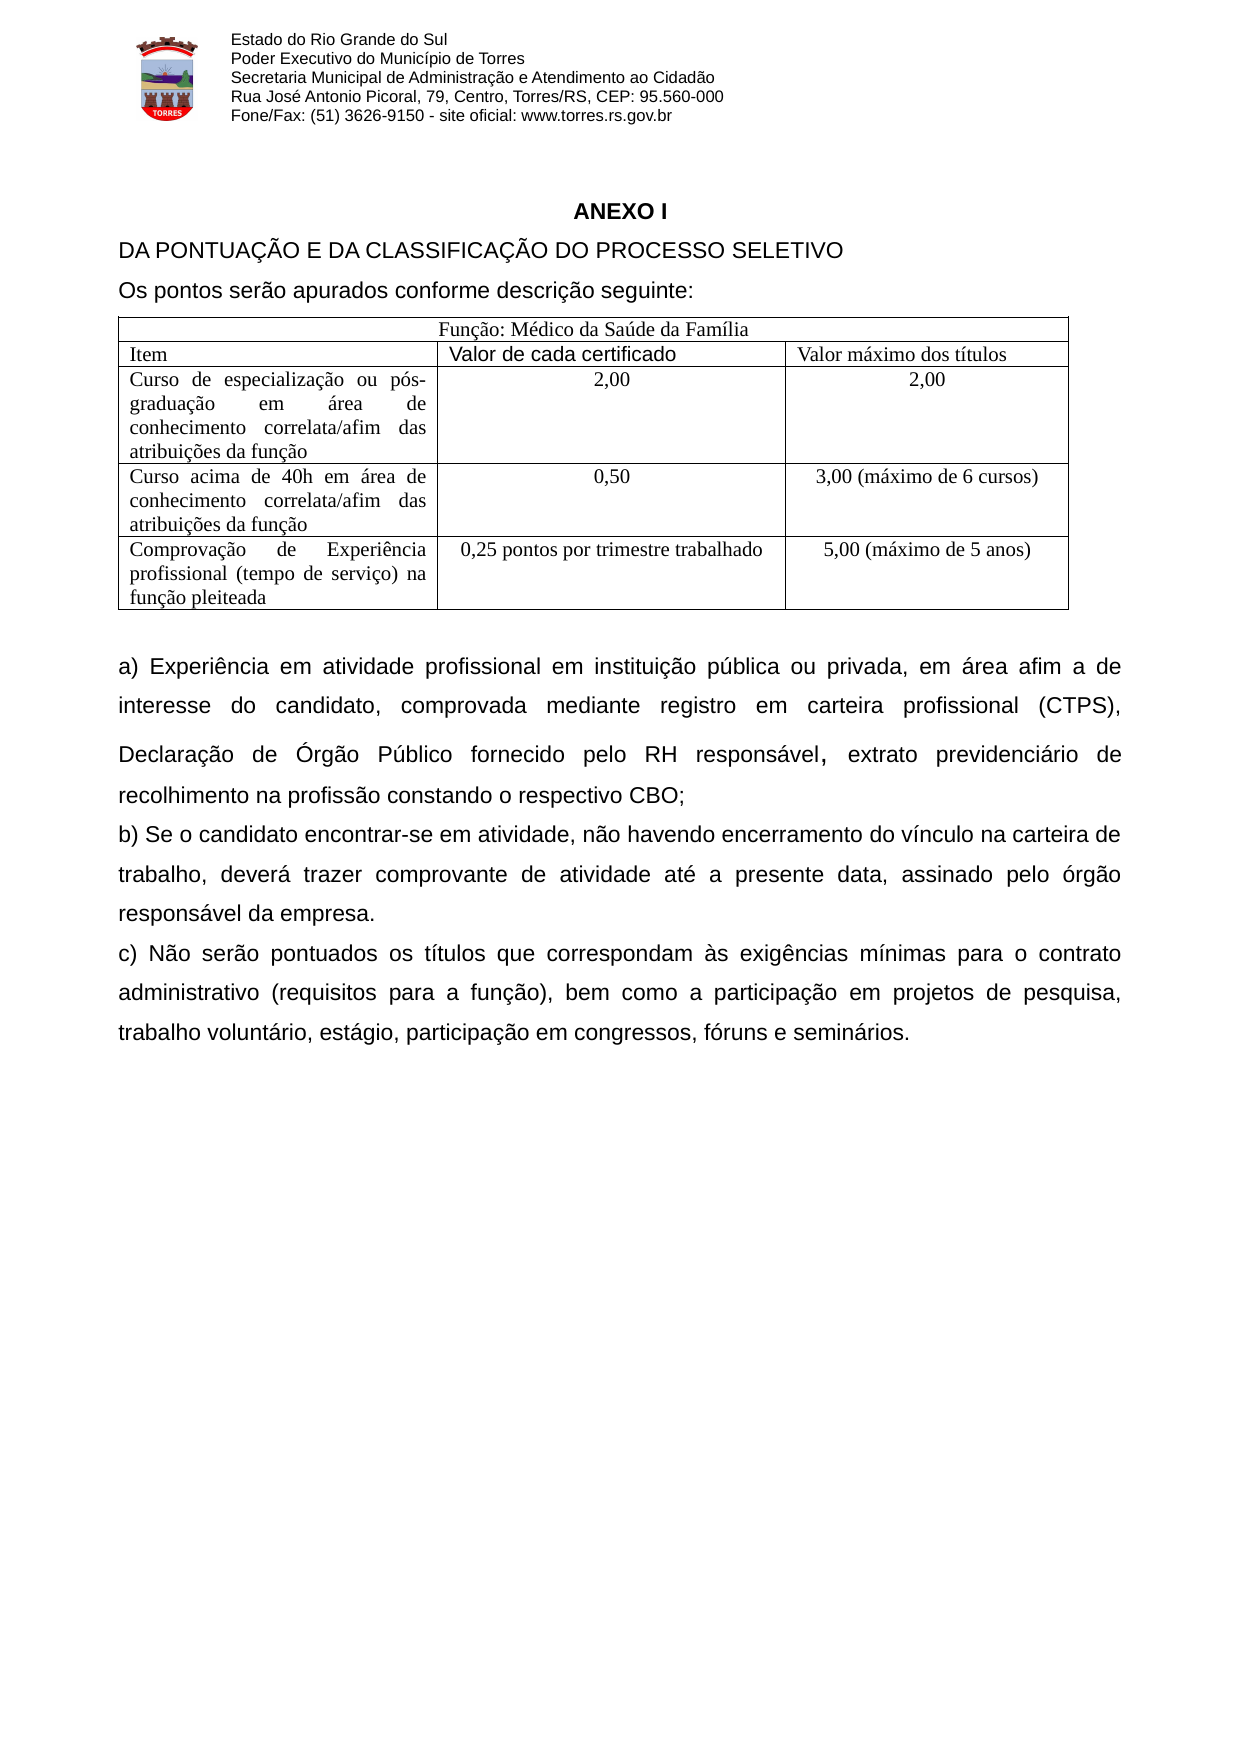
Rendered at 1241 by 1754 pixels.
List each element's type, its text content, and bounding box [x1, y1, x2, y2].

table_cell 5,00 (máximo de 5 anos) [786, 537, 1068, 609]
text b) Se o candidato encontrar-se em atividade, não havendo encerramento do vínculo na carteira de trabalho, deverá trazer comprovante de atividade até a presente data, assinado pelo órgão responsável da empresa. [118, 821, 1122, 927]
table_cell Curso acima de 40h em área de conhecimento correlata/afim das atribuições da função [119, 464, 437, 536]
table_cell 2,00 [786, 367, 1068, 463]
table_cell 3,00 (máximo de 6 cursos) [786, 464, 1068, 536]
text a) Experiência em atividade profissional em instituição pública ou privada, em área afim a de interesse do candidato, comprovada mediante registro em carteira profissional (CTPS), Declaração de Órgão Público fornecido pelo RH responsável, extrato previdenciário de recolhimento na profissão constando o respectivo CBO; [118, 653, 1122, 808]
picture [136, 37, 198, 121]
table_cell Item [119, 342, 437, 366]
table_cell Valor máximo dos títulos [786, 342, 1068, 366]
text c) Não serão pontuados os títulos que correspondam às exigências mínimas para o contrato administrativo (requisitos para a função), bem como a participação em projetos de pesquisa, trabalho voluntário, estágio, participação em congressos, fóruns e seminários. [118, 940, 1122, 1045]
table_cell 2,00 [438, 367, 785, 463]
table_header Função: Médico da Saúde da Família [119, 318, 1068, 341]
text DA PONTUAÇÃO E DA CLASSIFICAÇÃO DO PROCESSO SELETIVO [118, 237, 1122, 264]
table_cell Curso de especialização ou pós-graduação em área de conhecimento correlata/afim das atribuições da função [119, 367, 437, 463]
table_cell Valor de cada certificado [438, 342, 785, 366]
table_cell 0,50 [438, 464, 785, 536]
table_cell Comprovação de Experiência profissional (tempo de serviço) na função pleiteada [119, 537, 437, 609]
text ANEXO I [118, 198, 1122, 224]
table_cell 0,25 pontos por trimestre trabalhado [438, 537, 785, 609]
text Os pontos serão apurados conforme descrição seguinte: [118, 277, 1122, 303]
